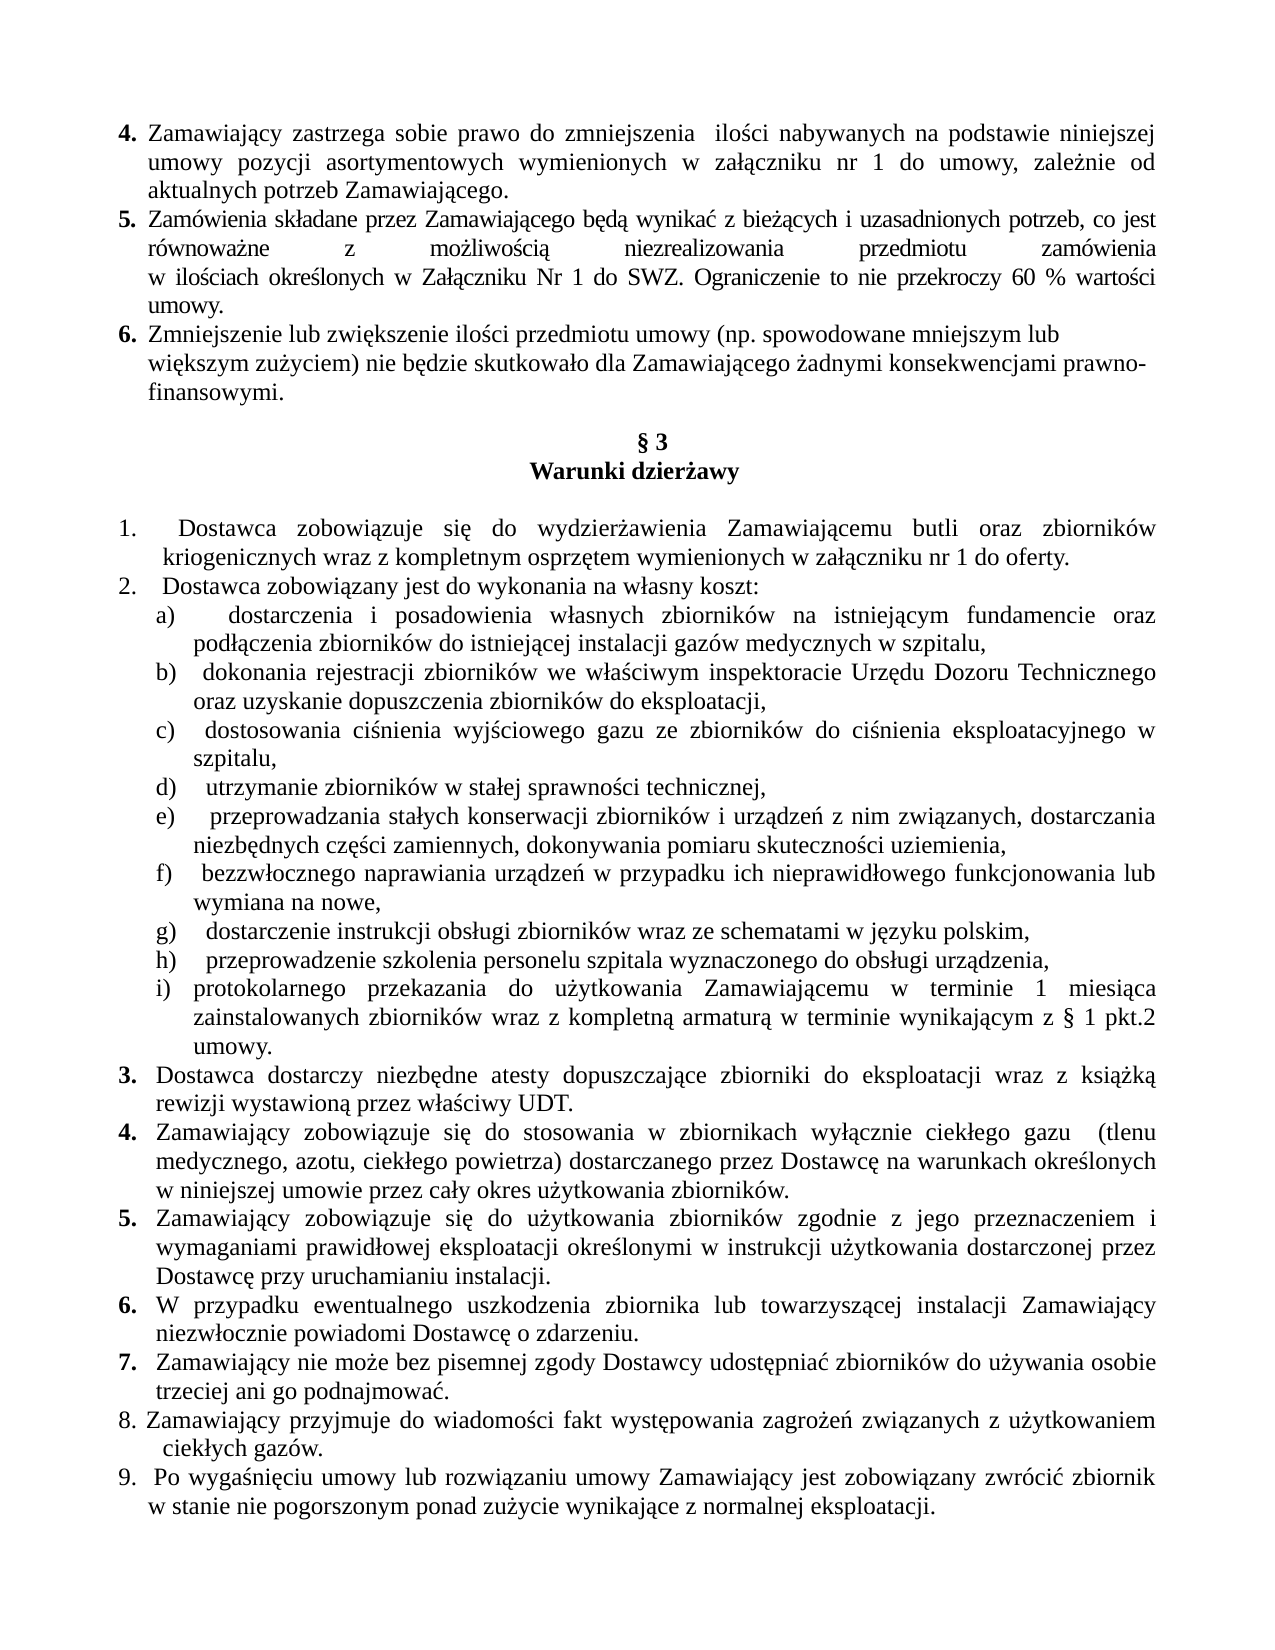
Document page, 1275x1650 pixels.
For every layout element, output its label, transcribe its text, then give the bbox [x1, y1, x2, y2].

text 8. Zamawiający przyjmuje do wiadomości fakt występowania zagrożeń związanych z użytkowaniem ciekłych gazów. [118, 1405, 1157, 1462]
text 1. Dostawca zobowiązuje się do wydzierżawienia Zamawiającemu butli oraz zbiorników kriogenicznych wraz z kompletnym osprzętem wymienionych w załączniku nr 1 do oferty. [118, 513, 1157, 571]
list przeprowadzenie szkolenia personelu szpitala wyznaczonego do obsługi urządzenia, [156, 945, 1157, 973]
list Zamawiający zastrzega sobie prawo do zmniejszenia ilości nabywanych na podstawie niniejszej umowy pozycji asortymentowych wymienionych w załączniku nr 1 do umowy, zależnie od aktualnych potrzeb Zamawiającego. [118, 118, 1157, 204]
list Zmniejszenie lub zwiększenie ilości przedmiotu umowy (np. spowodowane mniejszym lub większym zużyciem) nie będzie skutkowało dla Zamawiającego żadnymi konsekwencjami prawno- finansowymi. [118, 319, 1157, 406]
list Zamawiający zobowiązuje się do użytkowania zbiorników zgodnie z jego przeznaczeniem i wymaganiami prawidłowej eksploatacji określonymi w instrukcji użytkowania dostarczonej przez Dostawcę przy uruchamianiu instalacji. [118, 1203, 1157, 1290]
list dokonania rejestracji zbiorników we właściwym inspektoracie Urzędu Dozoru Technicznego oraz uzyskanie dopuszczenia zbiorników do eksploatacji, [156, 657, 1157, 715]
list protokolarnego przekazania do użytkowania Zamawiającemu w terminie 1 miesiąca zainstalowanych zbiorników wraz z kompletną armaturą w terminie wynikającym z § 1 pkt.2 umowy. [156, 973, 1157, 1060]
text 2. Dostawca zobowiązany jest do wykonania na własny koszt: [118, 571, 1157, 600]
list bezzwłocznego naprawiania urządzeń w przypadku ich nieprawidłowego funkcjonowania lub wymiana na nowe, [156, 858, 1157, 916]
list dostarczenie instrukcji obsługi zbiorników wraz ze schematami w języku polskim, [156, 916, 1157, 945]
list dostarczenia i posadowienia własnych zbiorników na istniejącym fundamencie oraz podłączenia zbiorników do istniejącej instalacji gazów medycznych w szpitalu, [156, 600, 1157, 657]
subtitle Warunki dzierżawy [118, 456, 1157, 485]
text § 3 [148, 427, 1157, 456]
list Zamawiający zobowiązuje się do stosowania w zbiornikach wyłącznie ciekłego gazu (tlenu medycznego, azotu, ciekłego powietrza) dostarczanego przez Dostawcę na warunkach określonych w niniejszej umowie przez cały okres użytkowania zbiorników. [118, 1117, 1157, 1203]
list utrzymanie zbiorników w stałej sprawności technicznej, [156, 772, 1157, 801]
list przeprowadzania stałych konserwacji zbiorników i urządzeń z nim związanych, dostarczania niezbędnych części zamiennych, dokonywania pomiaru skuteczności uziemienia, [156, 801, 1157, 858]
list W przypadku ewentualnego uszkodzenia zbiornika lub towarzyszącej instalacji Zamawiający niezwłocznie powiadomi Dostawcę o zdarzeniu. [118, 1290, 1157, 1347]
list Zamawiający nie może bez pisemnej zgody Dostawcy udostępniać zbiorników do używania osobie trzeciej ani go podnajmować. [118, 1347, 1157, 1405]
text 9. Po wygaśnięciu umowy lub rozwiązaniu umowy Zamawiający jest zobowiązany zwrócić zbiornik w stanie nie pogorszonym ponad zużycie wynikające z normalnej eksploatacji. [118, 1462, 1157, 1520]
list Zamówienia składane przez Zamawiającego będą wynikać z bieżących i uzasadnionych potrzeb, co jest równoważne z możliwością niezrealizowania przedmiotu zamówienia w ilościach określonych w Załączniku Nr 1 do SWZ. Ograniczenie to nie przekroczy 60 % wartości umowy. [118, 204, 1157, 319]
list Dostawca dostarczy niezbędne atesty dopuszczające zbiorniki do eksploatacji wraz z książką rewizji wystawioną przez właściwy UDT. [118, 1060, 1157, 1117]
list dostosowania ciśnienia wyjściowego gazu ze zbiorników do ciśnienia eksploatacyjnego w szpitalu, [156, 715, 1157, 772]
